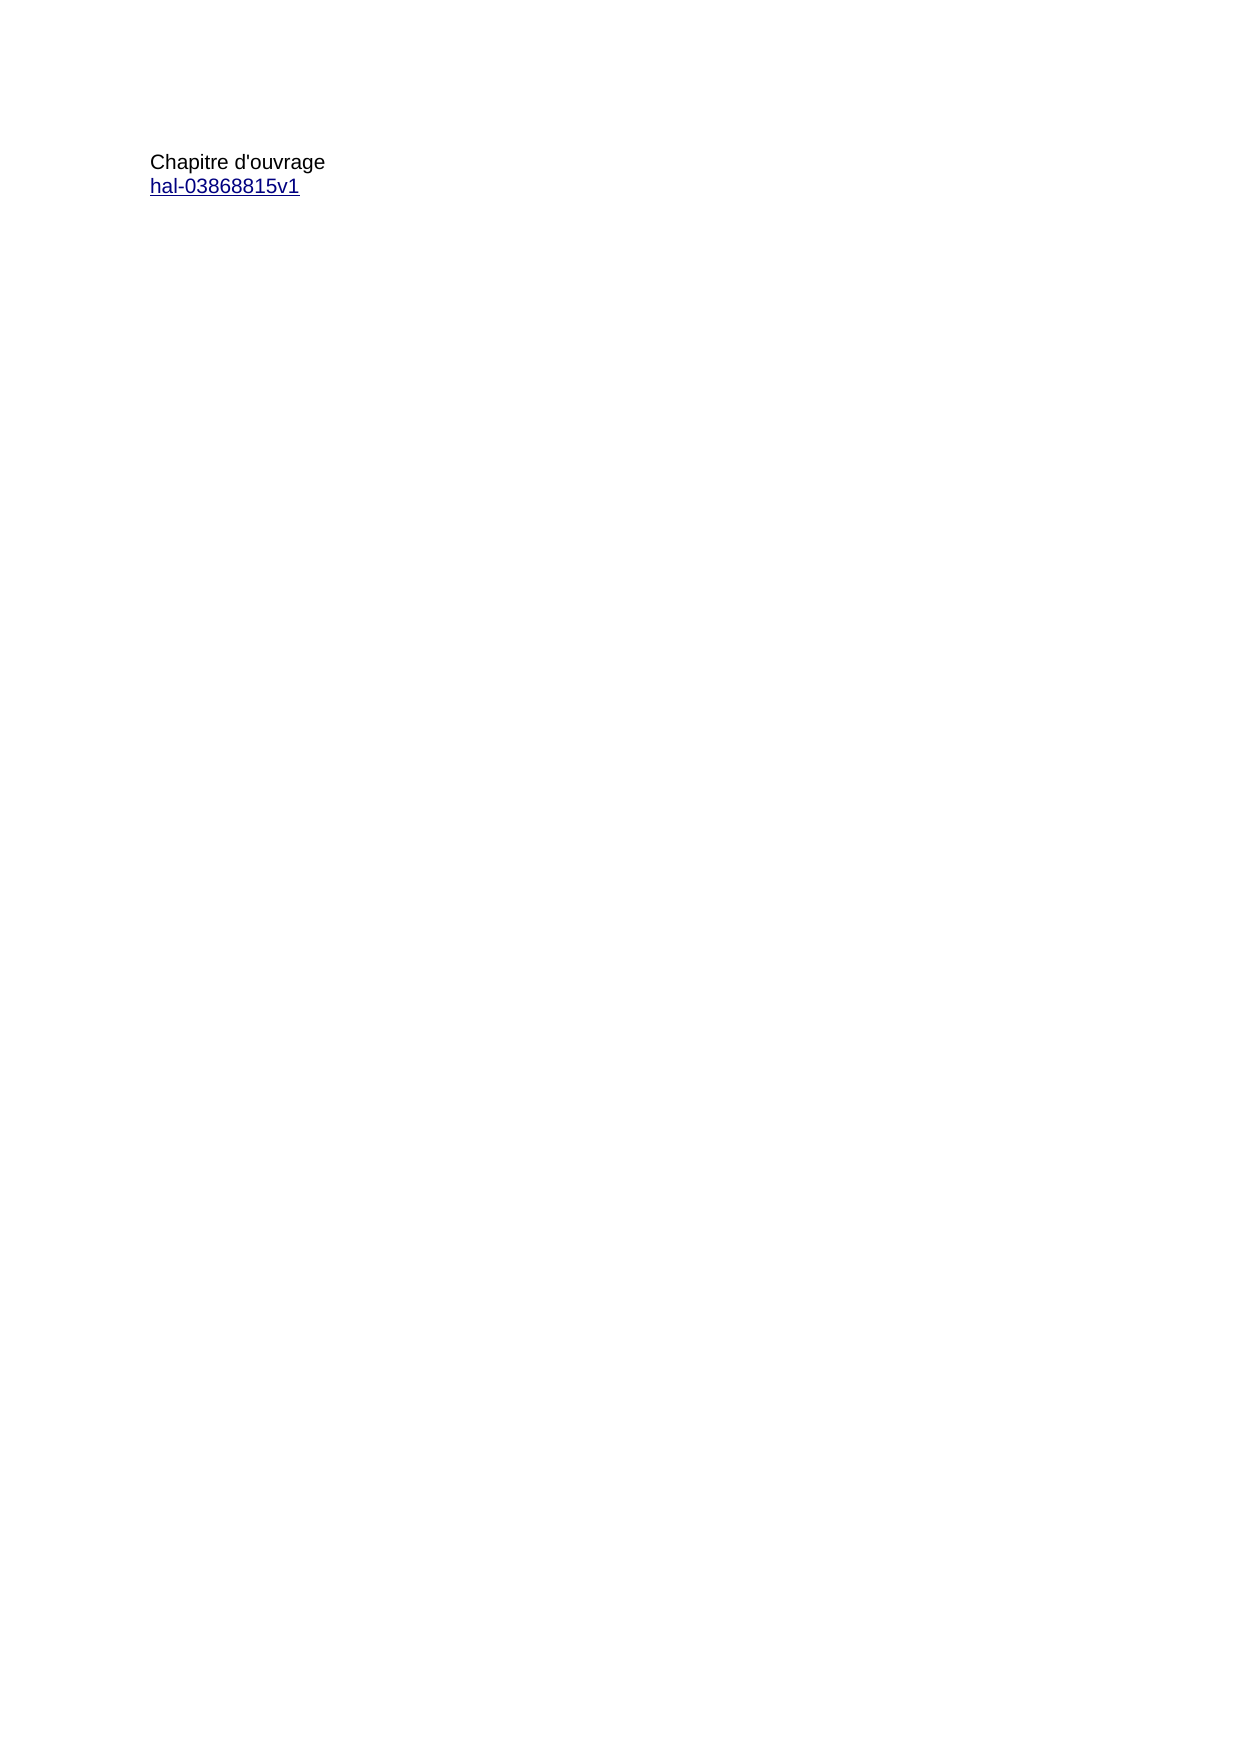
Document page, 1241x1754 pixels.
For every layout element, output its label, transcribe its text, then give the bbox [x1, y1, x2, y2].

table_cell Chapitre d'ouvrage hal-03868815v1 [150, 150, 1090, 198]
